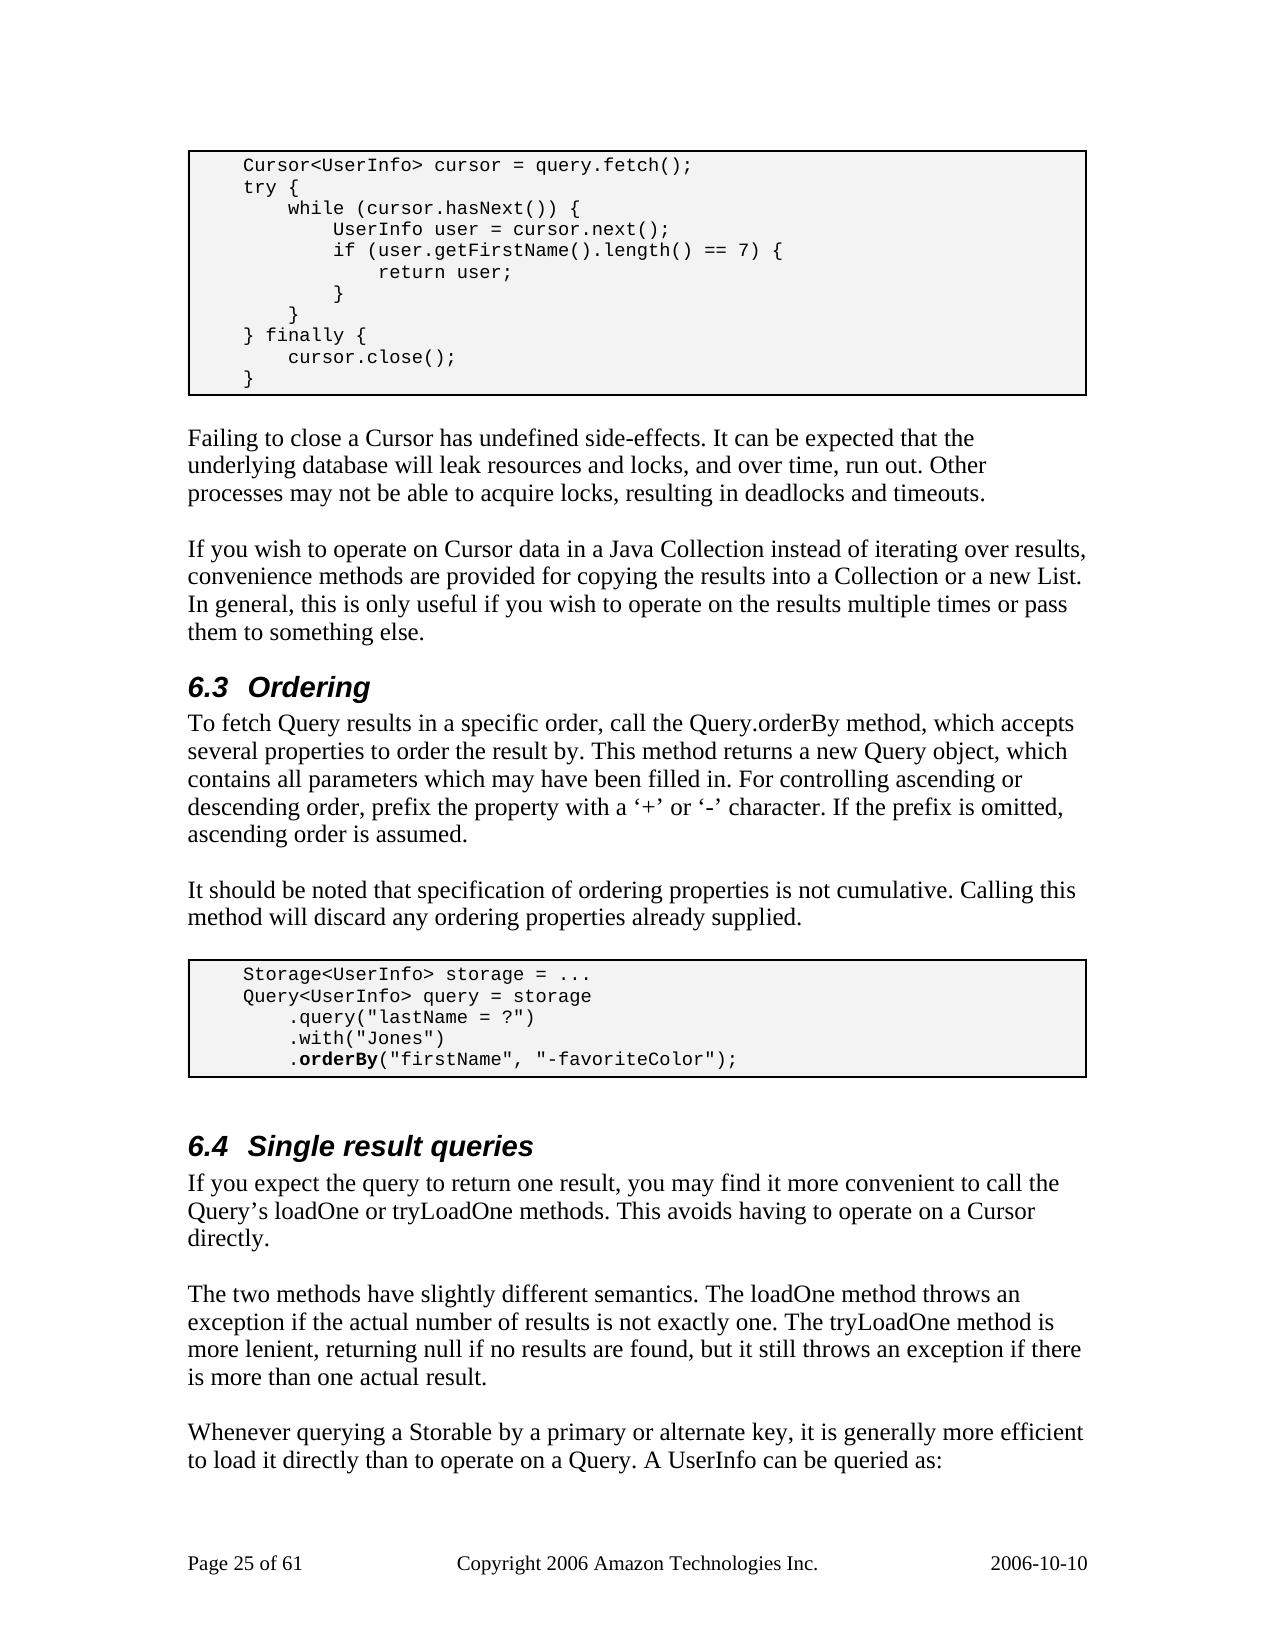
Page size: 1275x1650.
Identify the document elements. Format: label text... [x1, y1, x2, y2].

text } finally { [190, 320, 1085, 341]
text Whenever querying a Storable by a primary or alternate key, it is generally more efficient to load it directly than to operate on a Query. A UserInfo can be queried as: [187, 1418, 1087, 1474]
text while (cursor.hasNext()) { [190, 192, 1085, 214]
text cursor.close(); [190, 341, 1085, 362]
text .with("Jones") [190, 1023, 1085, 1044]
text .orderBy("firstName", "-favoriteColor"); [190, 1044, 1085, 1076]
text Failing to close a Cursor has undefined side-effects. It can be expected that the underlying database will leak resources and locks, and over time, run out. Other processes may not be able to acquire locks, resulting in deadlocks and timeouts. [187, 424, 1087, 507]
text If you wish to operate on Cursor data in a Java Collection instead of iterating over results, convenience methods are provided for copying the results into a Collection or a new List. In general, this is only useful if you wish to operate on the results multiple times or pass them to something else. [187, 535, 1087, 646]
text if (user.getFirstName().length() == 7) { [190, 235, 1085, 256]
text } [190, 277, 1085, 299]
subtitle Single result queries [187, 1130, 1087, 1163]
text It should be noted that specification of ordering properties is not cumulative. Calling this method will discard any ordering properties already supplied. [187, 876, 1087, 931]
text UserInfo user = cursor.next(); [190, 214, 1085, 235]
text return user; [190, 256, 1085, 277]
text To fetch Query results in a specific order, call the Query.orderBy method, which accepts several properties to order the result by. This method returns a new Query object, which contains all parameters which may have been filled in. For controlling ascending or descending order, prefix the property with a ‘+’ or ‘-’ character. If the prefix is omitted, ascending order is assumed. [187, 709, 1087, 848]
text If you expect the query to return one result, you may find it more convenient to call the Query’s loadOne or tryLoadOne methods. This avoids having to operate on a Cursor directly. [187, 1169, 1087, 1252]
text } [190, 362, 1085, 394]
subtitle Ordering [187, 671, 1087, 703]
text Storage<UserInfo> storage = ... [190, 961, 1085, 980]
text Cursor<UserInfo> cursor = query.fetch(); [190, 152, 1085, 171]
text try { [190, 171, 1085, 192]
text The two methods have slightly different semantics. The loadOne method throws an exception if the actual number of results is not exactly one. The tryLoadOne method is more lenient, returning null if no results are found, but it still throws an exception if there is more than one actual result. [187, 1280, 1087, 1391]
text Query<UserInfo> query = storage [190, 980, 1085, 1001]
text .query("lastName = ?") [190, 1001, 1085, 1023]
text } [190, 299, 1085, 320]
